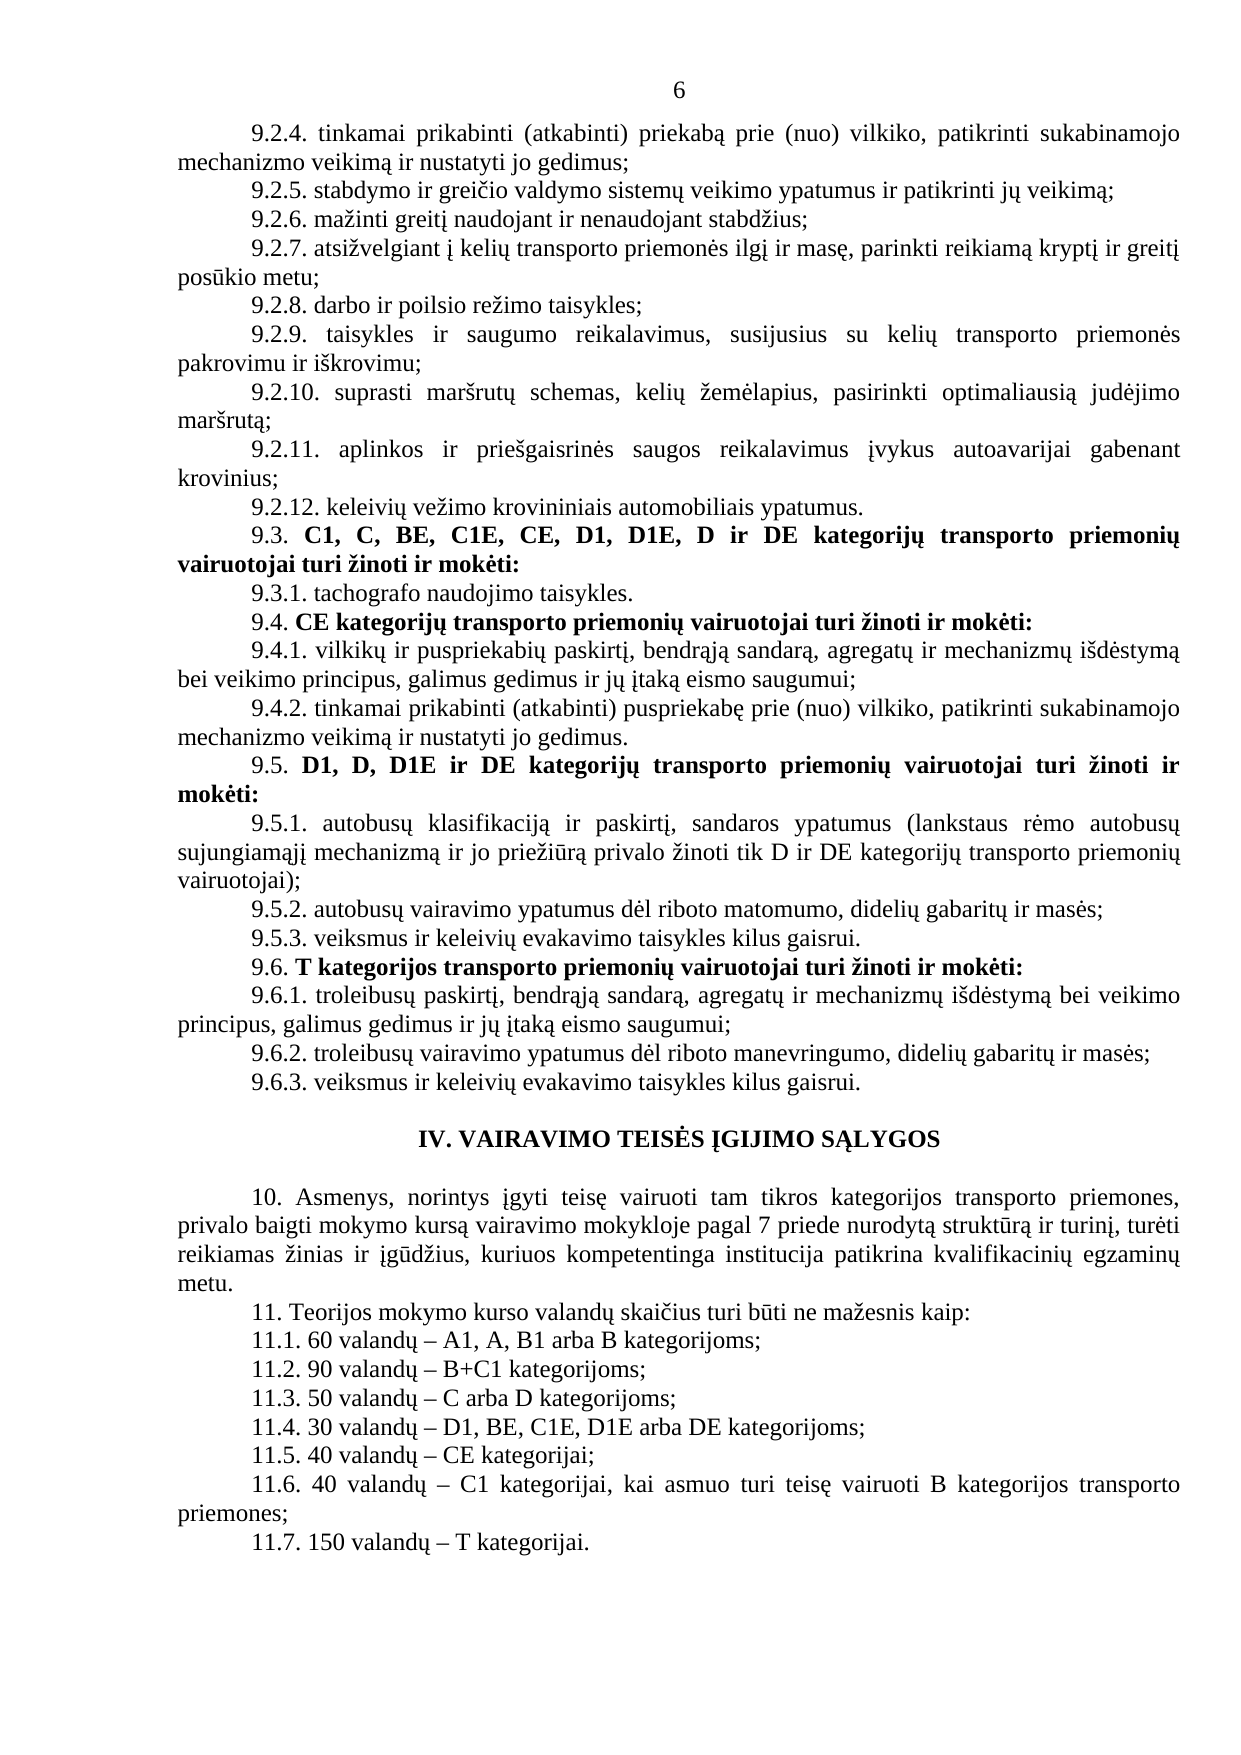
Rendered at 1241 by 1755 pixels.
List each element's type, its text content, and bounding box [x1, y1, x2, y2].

text 11.1. 60 valandų – A1, A, B1 arba B kategorijoms; [177, 1326, 1181, 1354]
text 11.7. 150 valandų – T kategorijai. [177, 1527, 1181, 1556]
text 11.3. 50 valandų – C arba D kategorijoms; [177, 1383, 1181, 1412]
text 9.2.4. tinkamai prikabinti (atkabinti) priekabą prie (nuo) vilkiko, patikrinti sukabinamojo mechanizmo veikimą ir nustatyti jo gedimus; [177, 118, 1181, 176]
text 11. Teorijos mokymo kurso valandų skaičius turi būti ne mažesnis kaip: [177, 1297, 1181, 1326]
text 9.6. T kategorijos transporto priemonių vairuotojai turi žinoti ir mokėti: [177, 952, 1181, 981]
text 11.4. 30 valandų – D1, BE, C1E, D1E arba DE kategorijoms; [177, 1412, 1181, 1441]
text 9.4.1. vilkikų ir puspriekabių paskirtį, bendrąją sandarą, agregatų ir mechanizmų išdėstymą bei veikimo principus, galimus gedimus ir jų įtaką eismo saugumui; [177, 636, 1181, 693]
text 9.2.8. darbo ir poilsio režimo taisykles; [177, 291, 1181, 319]
text 9.6.2. troleibusų vairavimo ypatumus dėl riboto manevringumo, didelių gabaritų ir masės; [177, 1038, 1181, 1067]
text 9.2.6. mažinti greitį naudojant ir nenaudojant stabdžius; [177, 204, 1181, 233]
text IV. VAIRAVIMO TEISĖS ĮGIJIMO SĄLYGOS [177, 1124, 1181, 1153]
text 9.6.3. veiksmus ir keleivių evakavimo taisykles kilus gaisrui. [177, 1067, 1181, 1096]
text 9.4.2. tinkamai prikabinti (atkabinti) puspriekabę prie (nuo) vilkiko, patikrinti sukabinamojo mechanizmo veikimą ir nustatyti jo gedimus. [177, 693, 1181, 751]
text 9.2.7. atsižvelgiant į kelių transporto priemonės ilgį ir masę, parinkti reikiamą kryptį ir greitį posūkio metu; [177, 233, 1181, 291]
text 9.3.1. tachografo naudojimo taisykles. [177, 578, 1181, 607]
text 9.2.5. stabdymo ir greičio valdymo sistemų veikimo ypatumus ir patikrinti jų veikimą; [177, 176, 1181, 204]
text 9.2.12. keleivių vežimo krovininiais automobiliais ypatumus. [177, 492, 1181, 521]
text 9.2.10. suprasti maršrutų schemas, kelių žemėlapius, pasirinkti optimaliausią judėjimo maršrutą; [177, 377, 1181, 434]
text 11.5. 40 valandų – CE kategorijai; [177, 1441, 1181, 1469]
text 9.2.9. taisykles ir saugumo reikalavimus, susijusius su kelių transporto priemonės pakrovimu ir iškrovimu; [177, 319, 1181, 377]
text 9.3. C1, C, BE, C1E, CE, D1, D1E, D ir DE kategorijų transporto priemonių vairuotojai turi žinoti ir mokėti: [177, 521, 1181, 578]
text 9.2.11. aplinkos ir priešgaisrinės saugos reikalavimus įvykus autoavarijai gabenant krovinius; [177, 434, 1181, 492]
text 9.5. D1, D, D1E ir DE kategorijų transporto priemonių vairuotojai turi žinoti ir mokėti: [177, 751, 1181, 808]
text 9.6.1. troleibusų paskirtį, bendrąją sandarą, agregatų ir mechanizmų išdėstymą bei veikimo principus, galimus gedimus ir jų įtaką eismo saugumui; [177, 981, 1181, 1038]
text 11.2. 90 valandų – B+C1 kategorijoms; [177, 1354, 1181, 1383]
text 10. Asmenys, norintys įgyti teisę vairuoti tam tikros kategorijos transporto priemones, privalo baigti mokymo kursą vairavimo mokykloje pagal 7 priede nurodytą struktūrą ir turinį, turėti reikiamas žinias ir įgūdžius, kuriuos kompetentinga institucija patikrina kvalifikacinių egzaminų metu. [177, 1182, 1181, 1297]
text 9.5.3. veiksmus ir keleivių evakavimo taisykles kilus gaisrui. [177, 923, 1181, 952]
text 9.4. CE kategorijų transporto priemonių vairuotojai turi žinoti ir mokėti: [177, 607, 1181, 636]
text 11.6. 40 valandų – C1 kategorijai, kai asmuo turi teisę vairuoti B kategorijos transporto priemones; [177, 1469, 1181, 1527]
text 9.5.2. autobusų vairavimo ypatumus dėl riboto matomumo, didelių gabaritų ir masės; [177, 894, 1181, 923]
text 9.5.1. autobusų klasifikaciją ir paskirtį, sandaros ypatumus (lankstaus rėmo autobusų sujungiamąjį mechanizmą ir jo priežiūrą privalo žinoti tik D ir DE kategorijų transporto priemonių vairuotojai); [177, 808, 1181, 894]
